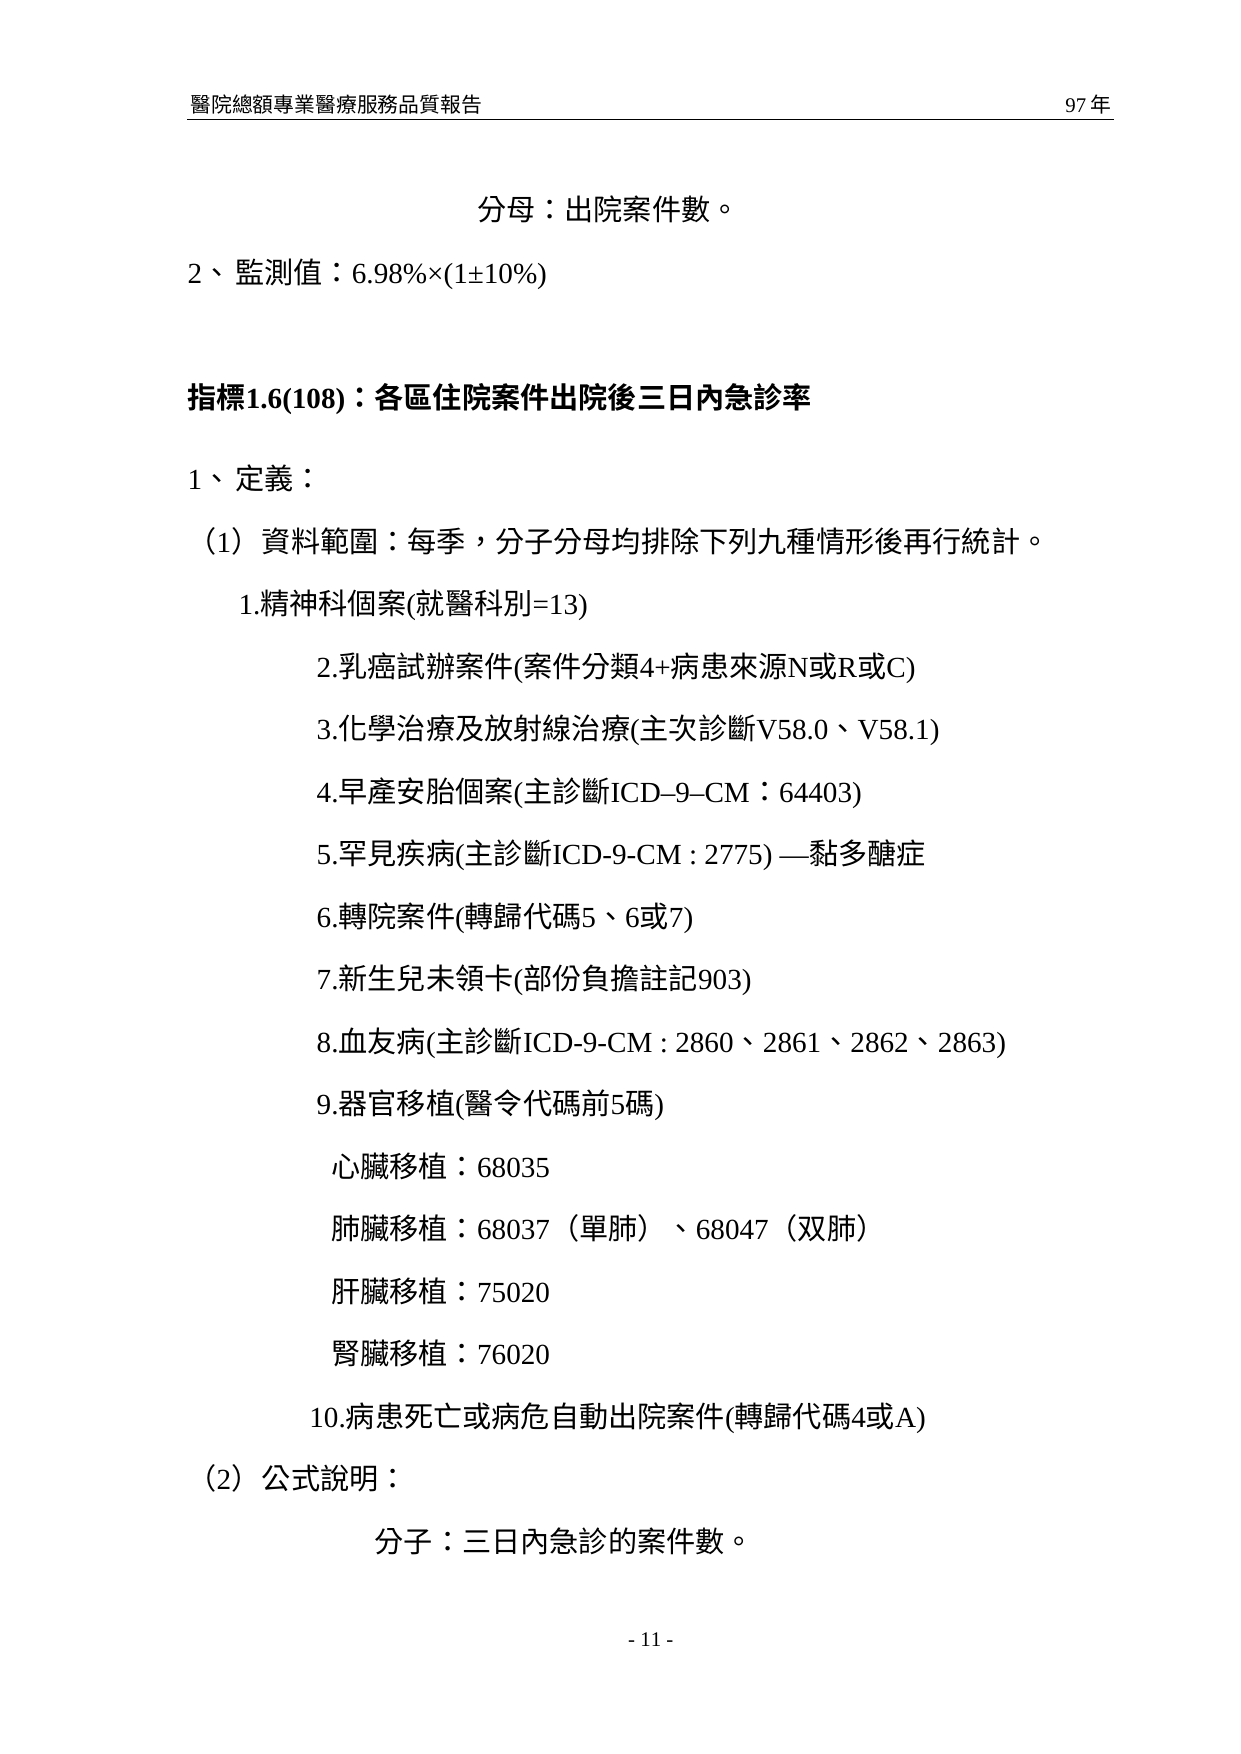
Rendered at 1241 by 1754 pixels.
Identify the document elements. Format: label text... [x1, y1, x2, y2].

list 公式說明： [187, 1435, 1107, 1498]
text 3.化學治療及放射線治療(主次診斷V58.0、V58.1) [287, 685, 1107, 748]
text 5.罕見疾病(主診斷ICD-9-CM : 2775) —黏多醣症 [287, 810, 1107, 873]
text 肝臟移植：75020 [287, 1248, 1107, 1310]
text 2.乳癌試辦案件(案件分類4+病患來源N或R或C) [287, 623, 1107, 685]
text 4.早產安胎個案(主診斷ICD–9–CM：64403) [287, 748, 1107, 810]
text 1.精神科個案(就醫科別=13) [187, 560, 1107, 623]
list 資料範圍：每季，分子分母均排除下列九種情形後再行統計。 [187, 498, 1107, 560]
text 心臟移植：68035 [287, 1123, 1107, 1185]
text 指標1.6(108)：各區住院案件出院後三日內急診率 [187, 354, 1107, 416]
text 10.病患死亡或病危自動出院案件(轉歸代碼4或A) [287, 1373, 1107, 1435]
text 9.器官移植(醫令代碼前5碼) [287, 1060, 1107, 1123]
list 定義： [187, 435, 1107, 498]
text 6.轉院案件(轉歸代碼5、6或7) [287, 873, 1107, 935]
text 7.新生兒未領卡(部份負擔註記903) [287, 935, 1107, 998]
text 腎臟移植：76020 [287, 1310, 1107, 1373]
text 肺臟移植：68037（單肺）、68047（双肺） [287, 1185, 1107, 1248]
text 分母：出院案件數。 [477, 166, 1107, 229]
text 8.血友病(主診斷ICD-9-CM : 2860、2861、2862、2863) [287, 998, 1107, 1060]
text 分子：三日內急診的案件數。 [374, 1498, 1107, 1560]
list 監測值：6.98%×(1±10%) [187, 229, 1107, 291]
